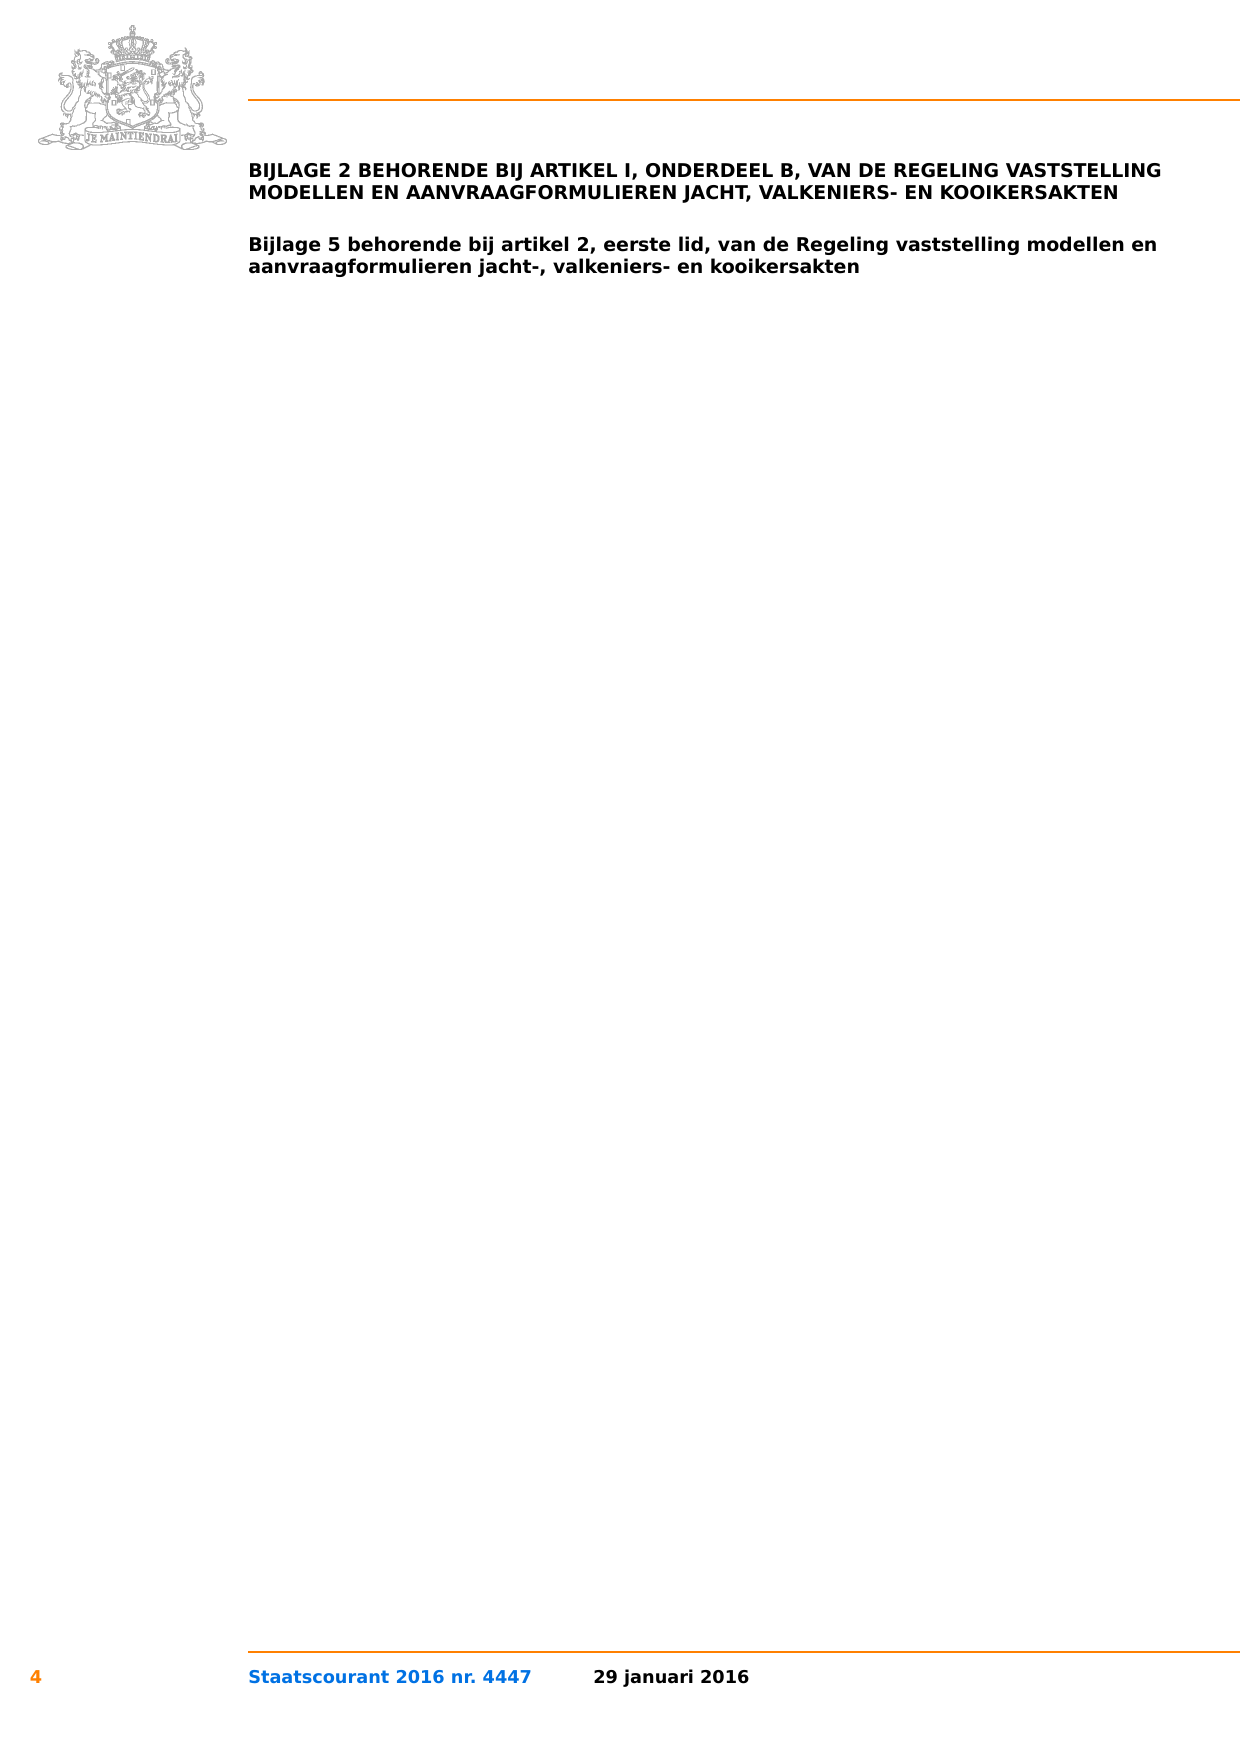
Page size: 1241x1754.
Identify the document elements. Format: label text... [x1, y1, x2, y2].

subtitle Bijlage 5 behorende bij artikel 2, eerste lid, van de Regeling vaststelling modellen en aanvraagformulieren jacht-, valkeniers- en kooikersakten [248, 234, 1163, 278]
picture [38, 25, 227, 150]
subtitle BIJLAGE 2 BEHORENDE BIJ ARTIKEL I, ONDERDEEL B, VAN DE REGELING VASTSTELLING MODELLEN EN AANVRAAGFORMULIEREN JACHT, VALKENIERS- EN KOOIKERSAKTEN [248, 160, 1163, 204]
